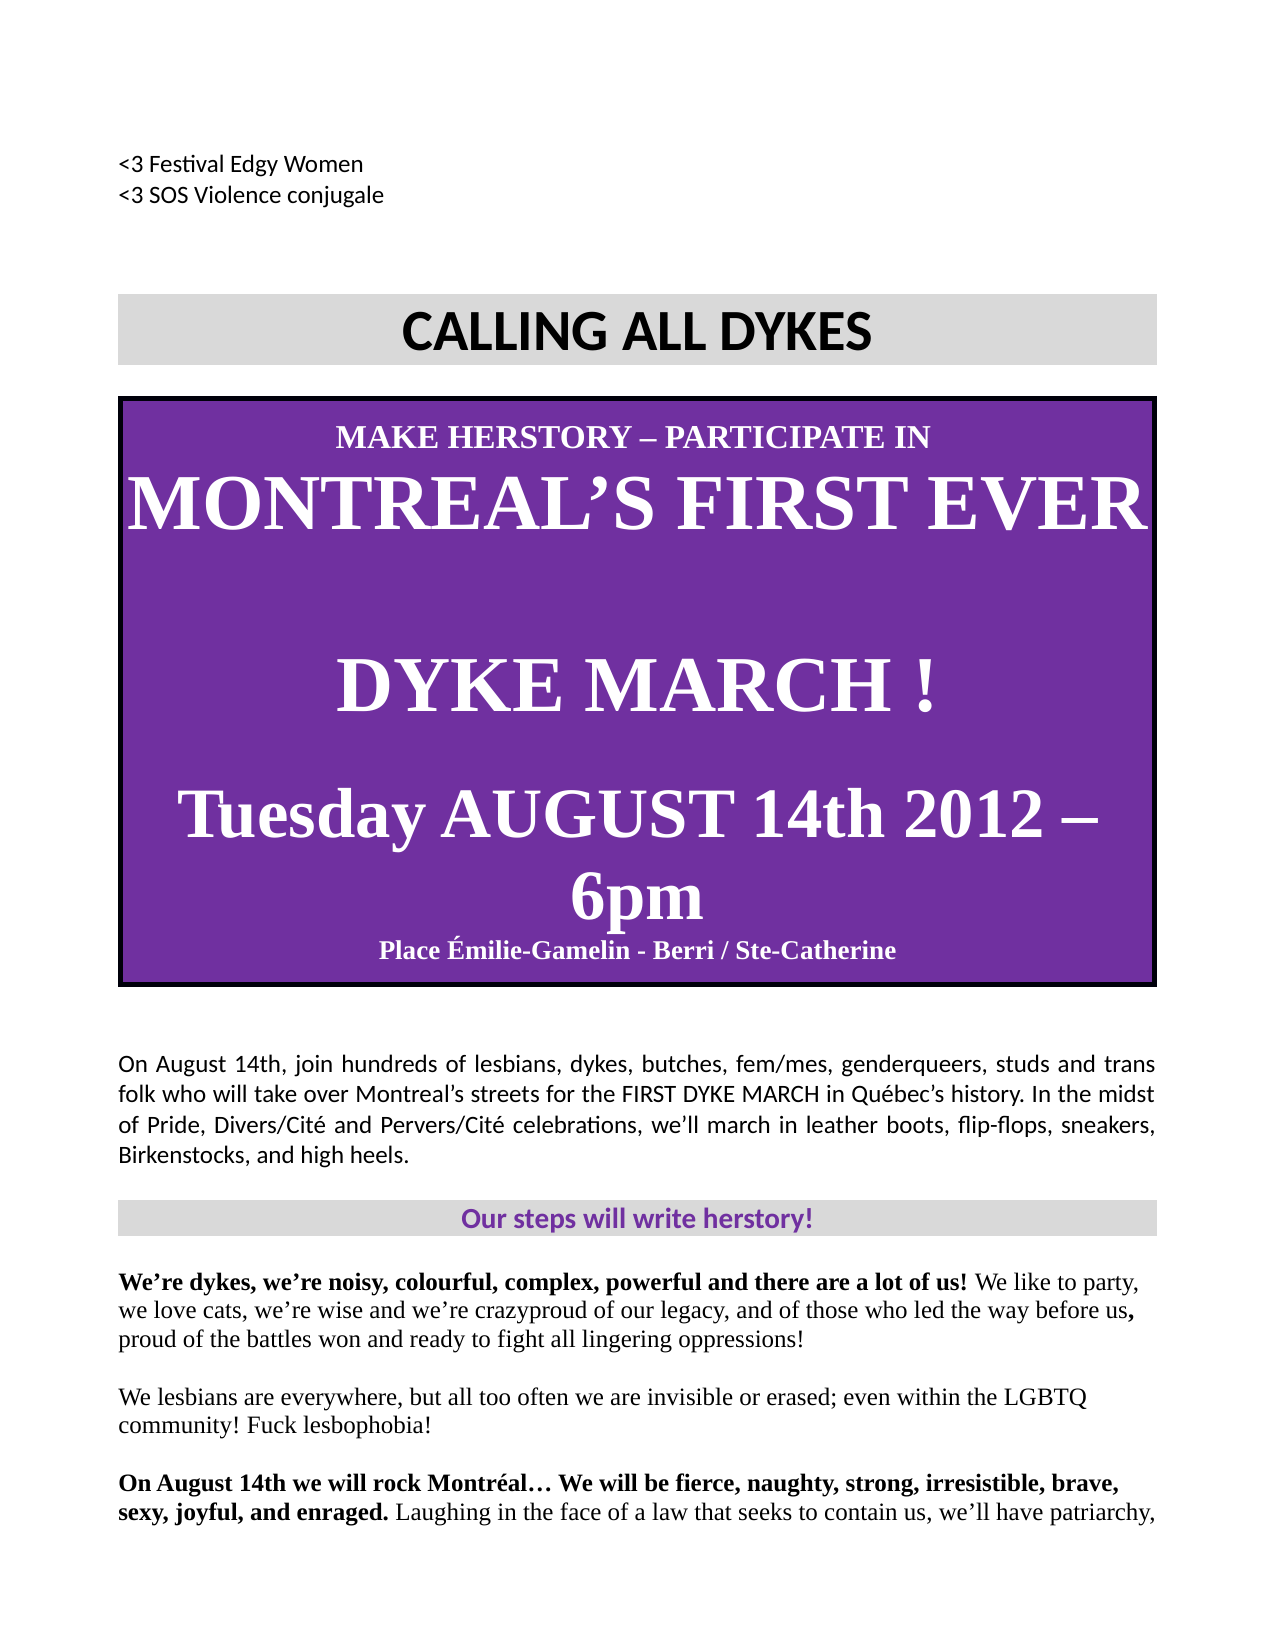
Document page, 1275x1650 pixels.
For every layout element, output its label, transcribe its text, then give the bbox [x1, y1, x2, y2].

list Our steps will write herstory! [118, 1200, 1157, 1236]
text MAKE HERSTORY – PARTICIPATE IN MONTREAL’S FIRST EVER DYKE MARCH ! [123, 410, 1152, 722]
list On August 14th, join hundreds of lesbians, dykes, butches, fem/mes, genderqueers, studs and trans folk who will take over Montreal’s streets for the FIRST DYKE MARCH in Québec’s history. In the midst of Pride, Divers/Cité and Pervers/Cité celebrations, we’ll march in leather boots, flip-flops, sneakers, Birkenstocks, and high heels. [118, 1048, 1157, 1170]
text Tuesday AUGUST 14th 2012 – 6pm [123, 765, 1152, 928]
text We’re dykes, we’re noisy, colourful, complex, powerful and there are a lot of us! We like to party, we love cats, we’re wise and we’re crazyproud of our legacy, and of those who led the way before us, proud of the battles won and ready to fight all lingering oppressions! [118, 1267, 1157, 1353]
list CALLING ALL DYKES [118, 294, 1157, 365]
text Place Émilie-Gamelin - Berri / Ste-Catherine [123, 928, 1152, 959]
text On August 14th we will rock Montréal… We will be fierce, naughty, strong, irresistible, brave, sexy, joyful, and enraged. Laughing in the face of a law that seeks to contain us, we’ll have patriarchy, [118, 1468, 1157, 1525]
text <3 SOS Violence conjugale [118, 179, 1157, 210]
text <3 Festival Edgy Women [118, 149, 1157, 179]
text We lesbians are everywhere, but all too often we are invisible or erased; even within the LGBTQ community! Fuck lesbophobia! [118, 1382, 1157, 1439]
